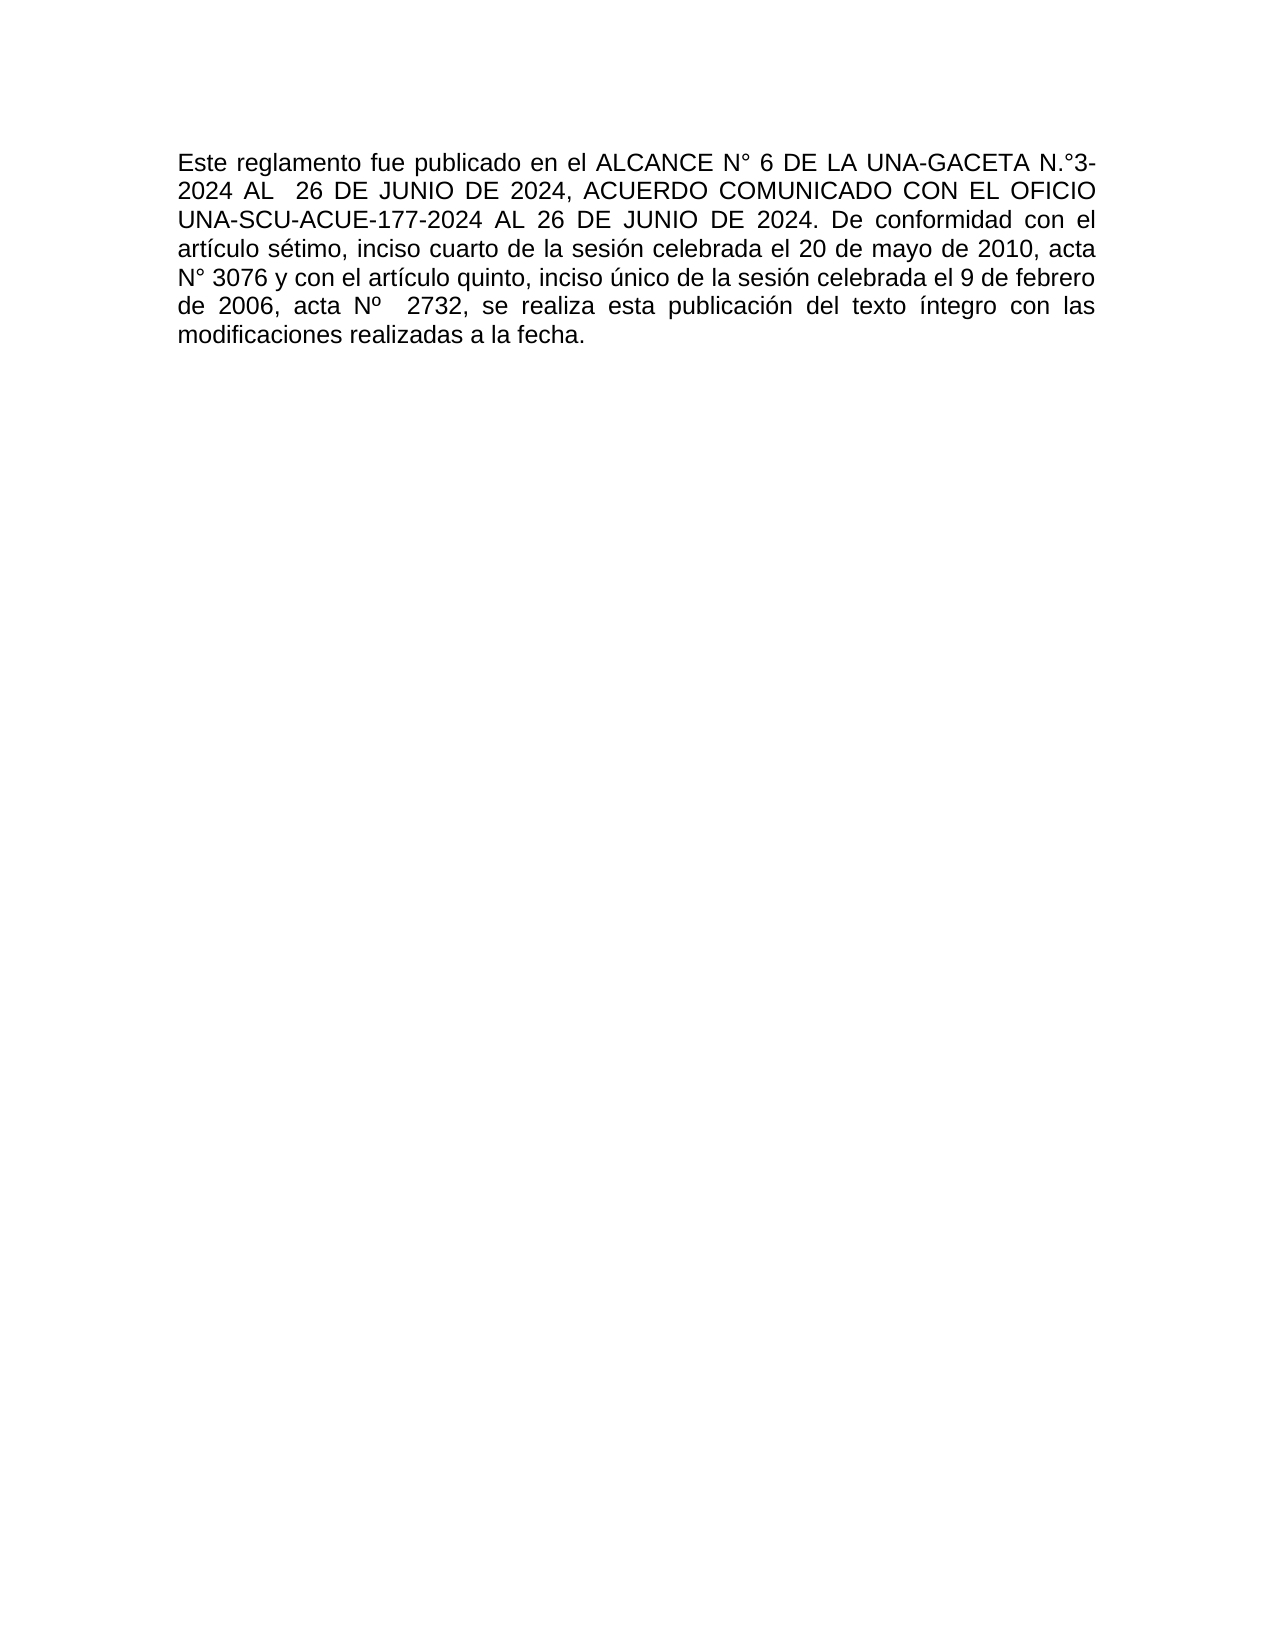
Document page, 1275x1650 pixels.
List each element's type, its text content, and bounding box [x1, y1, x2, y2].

text Este reglamento fue publicado en el ALCANCE N° 6 DE LA UNA-GACETA N.°3-2024 AL 26 DE JUNIO DE 2024, ACUERDO COMUNICADO CON EL OFICIO UNA-SCU-ACUE-177-2024 AL 26 DE JUNIO DE 2024. De conformidad con el artículo sétimo, inciso cuarto de la sesión celebrada el 20 de mayo de 2010, acta N° 3076 y con el artículo quinto, inciso único de la sesión celebrada el 9 de febrero de 2006, acta Nº 2732, se realiza esta publicación del texto íntegro con las modificaciones realizadas a la fecha. [177, 148, 1098, 349]
